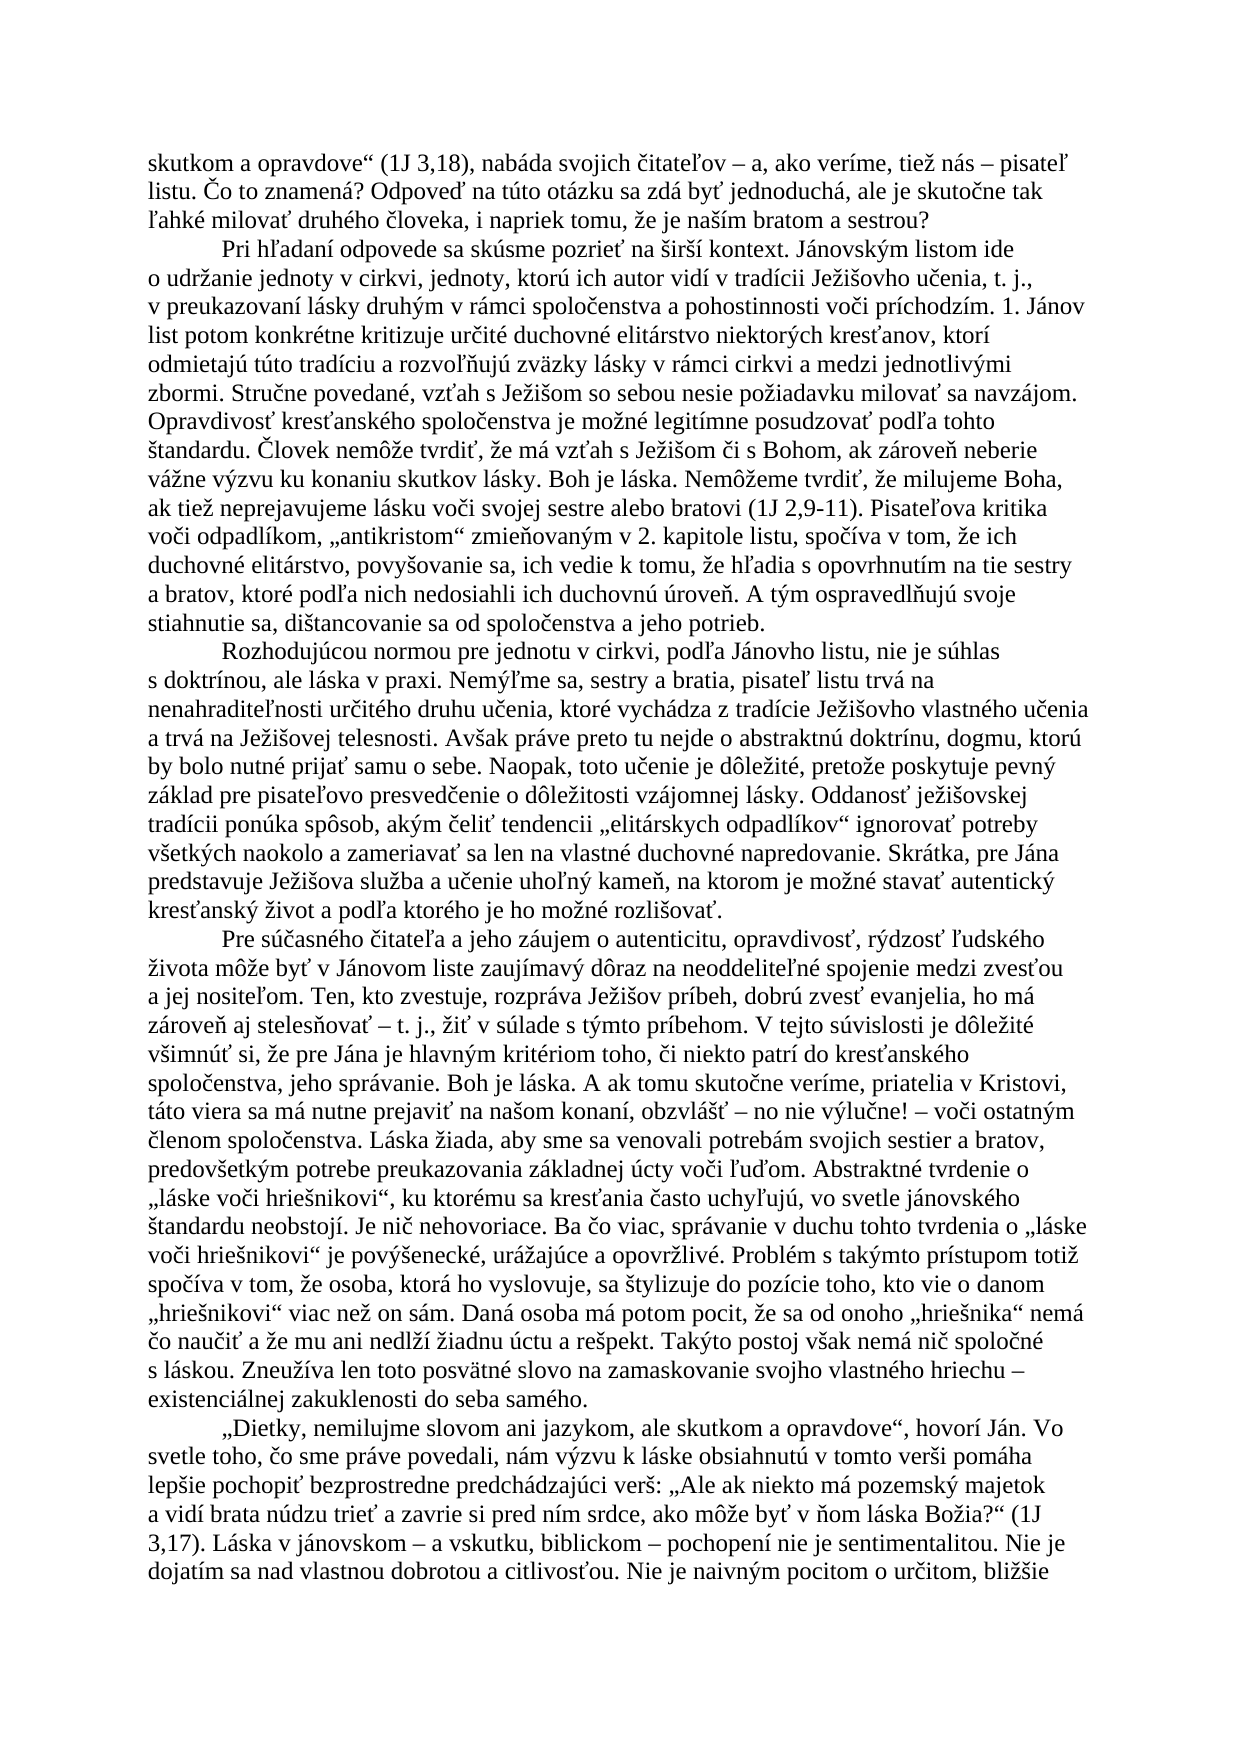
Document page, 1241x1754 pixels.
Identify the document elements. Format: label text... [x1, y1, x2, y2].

text skutkom a opravdove“ (1J 3,18), nabáda svojich čitateľov – a, ako veríme, tiež nás – pisateľ listu. Čo to znamená? Odpoveď na túto otázku sa zdá byť jednoduchá, ale je skutočne tak ľahké milovať druhého človeka, i napriek tomu, že je naším bratom a sestrou? [148, 148, 1093, 234]
text Pre súčasného čitateľa a jeho záujem o autenticitu, opravdivosť, rýdzosť ľudského života môže byť v Jánovom liste zaujímavý dôraz na neoddeliteľné spojenie medzi zvesťou a jej nositeľom. Ten, kto zvestuje, rozpráva Ježišov príbeh, dobrú zvesť evanjelia, ho má zároveň aj stelesňovať – t. j., žiť v súlade s týmto príbehom. V tejto súvislosti je dôležité všimnúť si, že pre Jána je hlavným kritériom toho, či niekto patrí do kresťanského spoločenstva, jeho správanie. Boh je láska. A ak tomu skutočne veríme, priatelia v Kristovi, táto viera sa má nutne prejaviť na našom konaní, obzvlášť – no nie výlučne! – voči ostatným členom spoločenstva. Láska žiada, aby sme sa venovali potrebám svojich sestier a bratov, predovšetkým potrebe preukazovania základnej úcty voči ľuďom. Abstraktné tvrdenie o „láske voči hriešnikovi“, ku ktorému sa kresťania často uchyľujú, vo svetle jánovského štandardu neobstojí. Je nič nehovoriace. Ba čo viac, správanie v duchu tohto tvrdenia o „láske voči hriešnikovi“ je povýšenecké, urážajúce a opovržlivé. Problém s takýmto prístupom totiž spočíva v tom, že osoba, ktorá ho vyslovuje, sa štylizuje do pozície toho, kto vie o danom „hriešnikovi“ viac než on sám. Daná osoba má potom pocit, že sa od onoho „hriešnika“ nemá čo naučiť a že mu ani nedlží žiadnu úctu a rešpekt. Takýto postoj však nemá nič spoločné s láskou. Zneužíva len toto posvätné slovo na zamaskovanie svojho vlastného hriechu – existenciálnej zakuklenosti do seba samého. [148, 924, 1093, 1413]
text Pri hľadaní odpovede sa skúsme pozrieť na širší kontext. Jánovským listom ide o udržanie jednoty v cirkvi, jednoty, ktorú ich autor vidí v tradícii Ježišovho učenia, t. j., v preukazovaní lásky druhým v rámci spoločenstva a pohostinnosti voči príchodzím. 1. Jánov list potom konkrétne kritizuje určité duchovné elitárstvo niektorých kresťanov, ktorí odmietajú túto tradíciu a rozvoľňujú zväzky lásky v rámci cirkvi a medzi jednotlivými zbormi. Stručne povedané, vzťah s Ježišom so sebou nesie požiadavku milovať sa navzájom. Opravdivosť kresťanského spoločenstva je možné legitímne posudzovať podľa tohto štandardu. Človek nemôže tvrdiť, že má vzťah s Ježišom či s Bohom, ak zároveň neberie vážne výzvu ku konaniu skutkov lásky. Boh je láska. Nemôžeme tvrdiť, že milujeme Boha, ak tiež neprejavujeme lásku voči svojej sestre alebo bratovi (1J 2,9-11). Pisateľova kritika voči odpadlíkom, „antikristom“ zmieňovaným v 2. kapitole listu, spočíva v tom, že ich duchovné elitárstvo, povyšovanie sa, ich vedie k tomu, že hľadia s opovrhnutím na tie sestry a bratov, ktoré podľa nich nedosiahli ich duchovnú úroveň. A tým ospravedlňujú svoje stiahnutie sa, dištancovanie sa od spoločenstva a jeho potrieb. [148, 234, 1093, 636]
text „Dietky, nemilujme slovom ani jazykom, ale skutkom a opravdove“, hovorí Ján. Vo svetle toho, čo sme práve povedali, nám výzvu k láske obsiahnutú v tomto verši pomáha lepšie pochopiť bezprostredne predchádzajúci verš: „Ale ak niekto má pozemský majetok a vidí brata núdzu trieť a zavrie si pred ním srdce, ako môže byť v ňom láska Božia?“ (1J 3,17). Láska v jánovskom – a vskutku, biblickom – pochopení nie je sentimentalitou. Nie je dojatím sa nad vlastnou dobrotou a citlivosťou. Nie je naivným pocitom o určitom, bližšie [148, 1413, 1093, 1585]
text Rozhodujúcou normou pre jednotu v cirkvi, podľa Jánovho listu, nie je súhlas s doktrínou, ale láska v praxi. Nemýľme sa, sestry a bratia, pisateľ listu trvá na nenahraditeľnosti určitého druhu učenia, ktoré vychádza z tradície Ježišovho vlastného učenia a trvá na Ježišovej telesnosti. Avšak práve preto tu nejde o abstraktnú doktrínu, dogmu, ktorú by bolo nutné prijať samu o sebe. Naopak, toto učenie je dôležité, pretože poskytuje pevný základ pre pisateľovo presvedčenie o dôležitosti vzájomnej lásky. Oddanosť ježišovskej tradícii ponúka spôsob, akým čeliť tendencii „elitárskych odpadlíkov“ ignorovať potreby všetkých naokolo a zameriavať sa len na vlastné duchovné napredovanie. Skrátka, pre Jána predstavuje Ježišova služba a učenie uhoľný kameň, na ktorom je možné stavať autentický kresťanský život a podľa ktorého je ho možné rozlišovať. [148, 636, 1093, 924]
